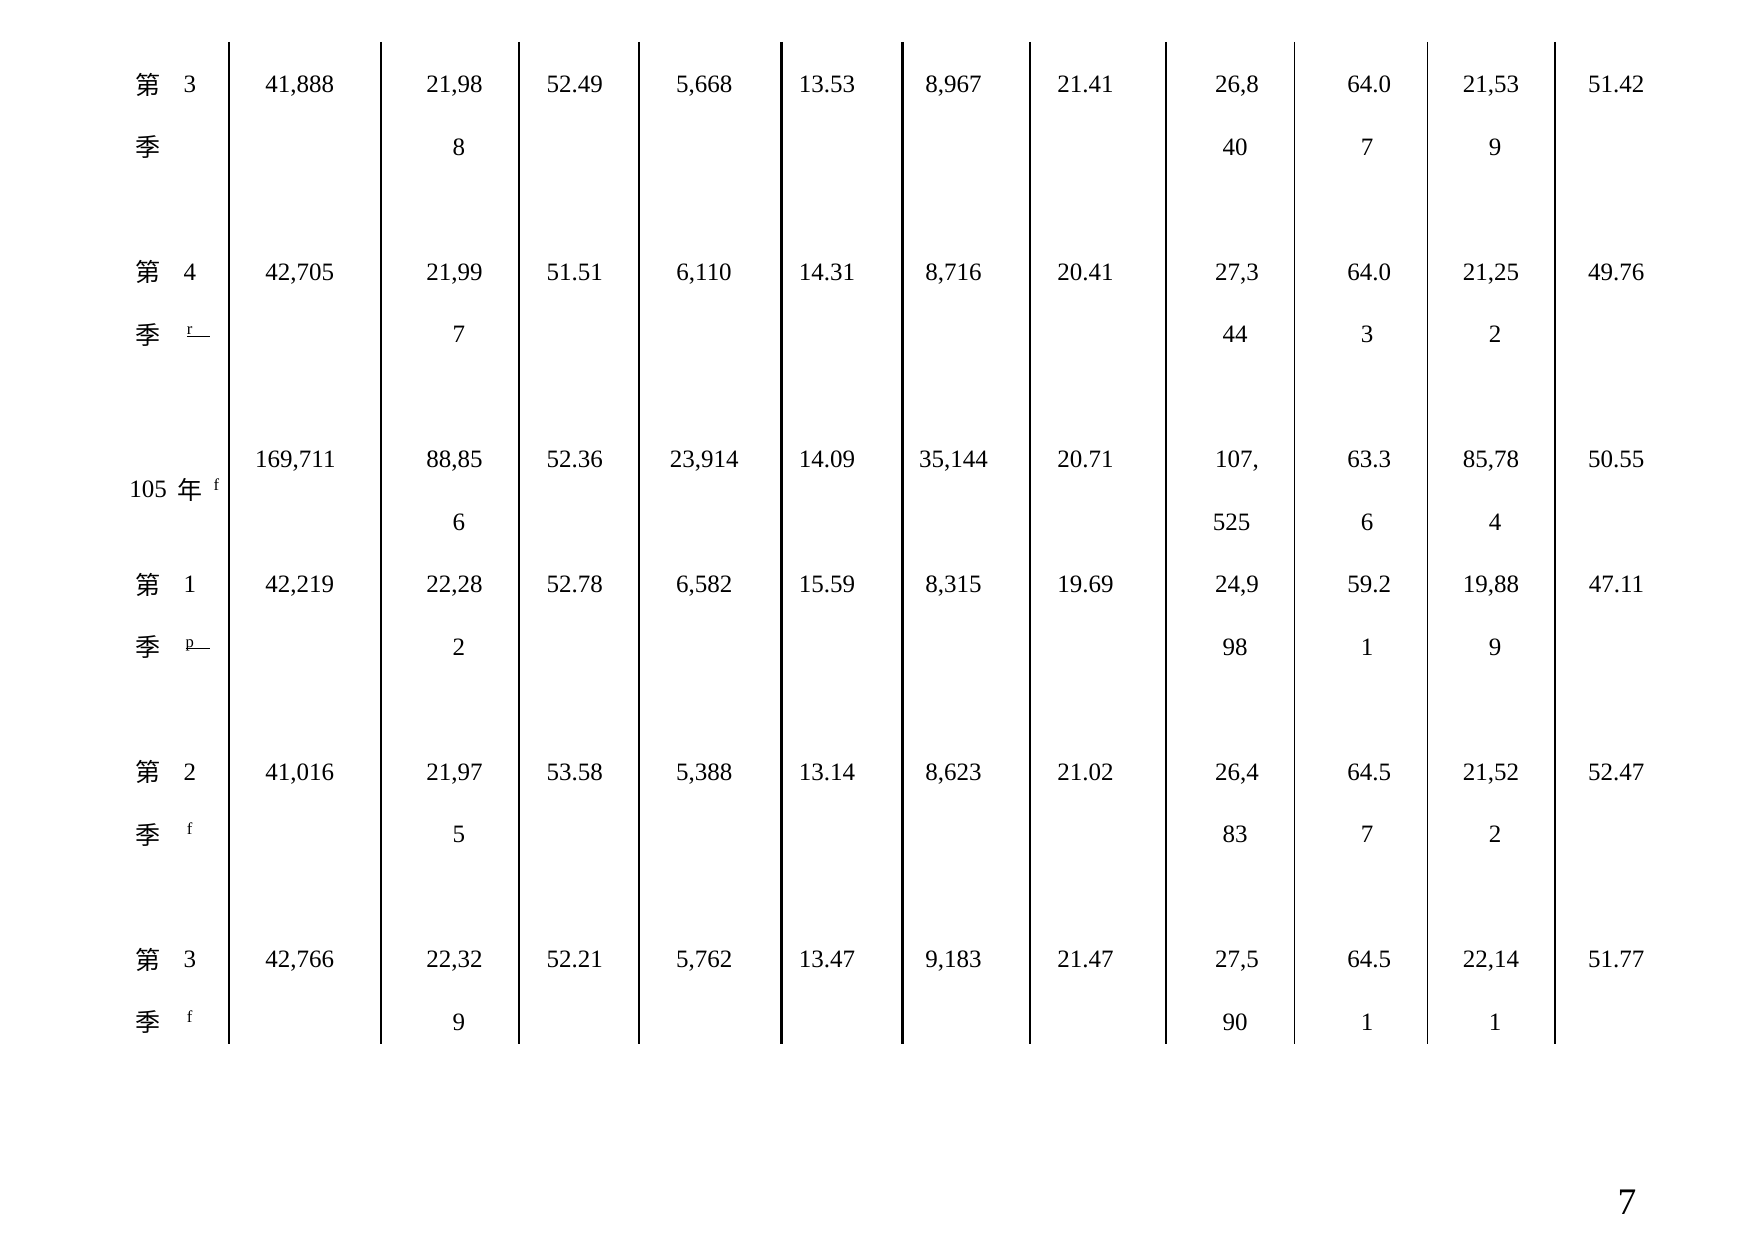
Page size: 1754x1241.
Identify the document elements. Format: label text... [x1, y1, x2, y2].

table_cell 105年f [65, 356, 228, 542]
table_cell 42,705 [230, 169, 380, 356]
table_cell 50.55 [1556, 356, 1689, 542]
table_cell 21,997 [382, 169, 518, 356]
table_cell 63.36 [1295, 356, 1427, 542]
table_cell 13.47 [783, 856, 901, 1044]
table_cell 21,522 [1428, 669, 1554, 856]
table_cell 51.42 [1556, 42, 1689, 169]
table_cell 52.49 [520, 42, 638, 169]
table_cell 88,856 [382, 356, 518, 542]
table_cell 51.77 [1556, 856, 1689, 1044]
table_cell 5,762 [640, 856, 780, 1044]
table_cell 42,766 [230, 856, 380, 1044]
table_cell 5,388 [640, 669, 780, 856]
table_cell 21.41 [1031, 42, 1165, 169]
table_cell 5,668 [640, 42, 780, 169]
table_cell 8,623 [904, 669, 1029, 856]
table_cell 52.47 [1556, 669, 1689, 856]
table_cell 20.71 [1031, 356, 1165, 542]
table_cell 107,525 [1167, 356, 1294, 542]
table_cell 22,141 [1428, 856, 1554, 1044]
table_cell 27,344 [1167, 169, 1294, 356]
table_cell 52.78 [520, 542, 638, 669]
table_cell 22,329 [382, 856, 518, 1044]
table_cell 15.59 [783, 542, 901, 669]
table_cell 14.09 [783, 356, 901, 542]
table_cell 13.53 [783, 42, 901, 169]
table_cell 21,988 [382, 42, 518, 169]
table_cell 21,539 [1428, 42, 1554, 169]
table_cell 64.51 [1295, 856, 1427, 1044]
table_cell 8,967 [904, 42, 1029, 169]
table_cell 52.21 [520, 856, 638, 1044]
table_cell 23,914 [640, 356, 780, 542]
table_cell 14.31 [783, 169, 901, 356]
table_cell 22,282 [382, 542, 518, 669]
table_cell 51.51 [520, 169, 638, 356]
table_cell 6,110 [640, 169, 780, 356]
table_cell 26,483 [1167, 669, 1294, 856]
table_cell 第3季f [65, 856, 228, 1044]
table_cell 47.11 [1556, 542, 1689, 669]
table_cell 59.21 [1295, 542, 1427, 669]
table_cell 21.47 [1031, 856, 1165, 1044]
table_cell 41,888 [230, 42, 380, 169]
table_cell 8,315 [904, 542, 1029, 669]
table_cell 第1季p [65, 542, 228, 669]
table_cell 9,183 [904, 856, 1029, 1044]
table_cell 169,711 [230, 356, 380, 542]
table_cell 27,590 [1167, 856, 1294, 1044]
table_cell 21,252 [1428, 169, 1554, 356]
table_cell 第4季r [65, 169, 228, 356]
table_cell 19.69 [1031, 542, 1165, 669]
table_cell 49.76 [1556, 169, 1689, 356]
table_cell 13.14 [783, 669, 901, 856]
table_cell 6,582 [640, 542, 780, 669]
table_cell 21,975 [382, 669, 518, 856]
table_cell 第2季f [65, 669, 228, 856]
table_cell 35,144 [904, 356, 1029, 542]
table_cell 19,889 [1428, 542, 1554, 669]
table_cell 20.41 [1031, 169, 1165, 356]
table_cell 42,219 [230, 542, 380, 669]
table_cell 64.07 [1295, 42, 1427, 169]
table_cell 第3季 [65, 42, 228, 169]
table_cell 26,840 [1167, 42, 1294, 169]
table_cell 41,016 [230, 669, 380, 856]
table_cell 53.58 [520, 669, 638, 856]
table_cell 24,998 [1167, 542, 1294, 669]
table_cell 64.57 [1295, 669, 1427, 856]
table_cell 85,784 [1428, 356, 1554, 542]
table_cell 21.02 [1031, 669, 1165, 856]
table_cell 52.36 [520, 356, 638, 542]
table_cell 8,716 [904, 169, 1029, 356]
table_cell 64.03 [1295, 169, 1427, 356]
